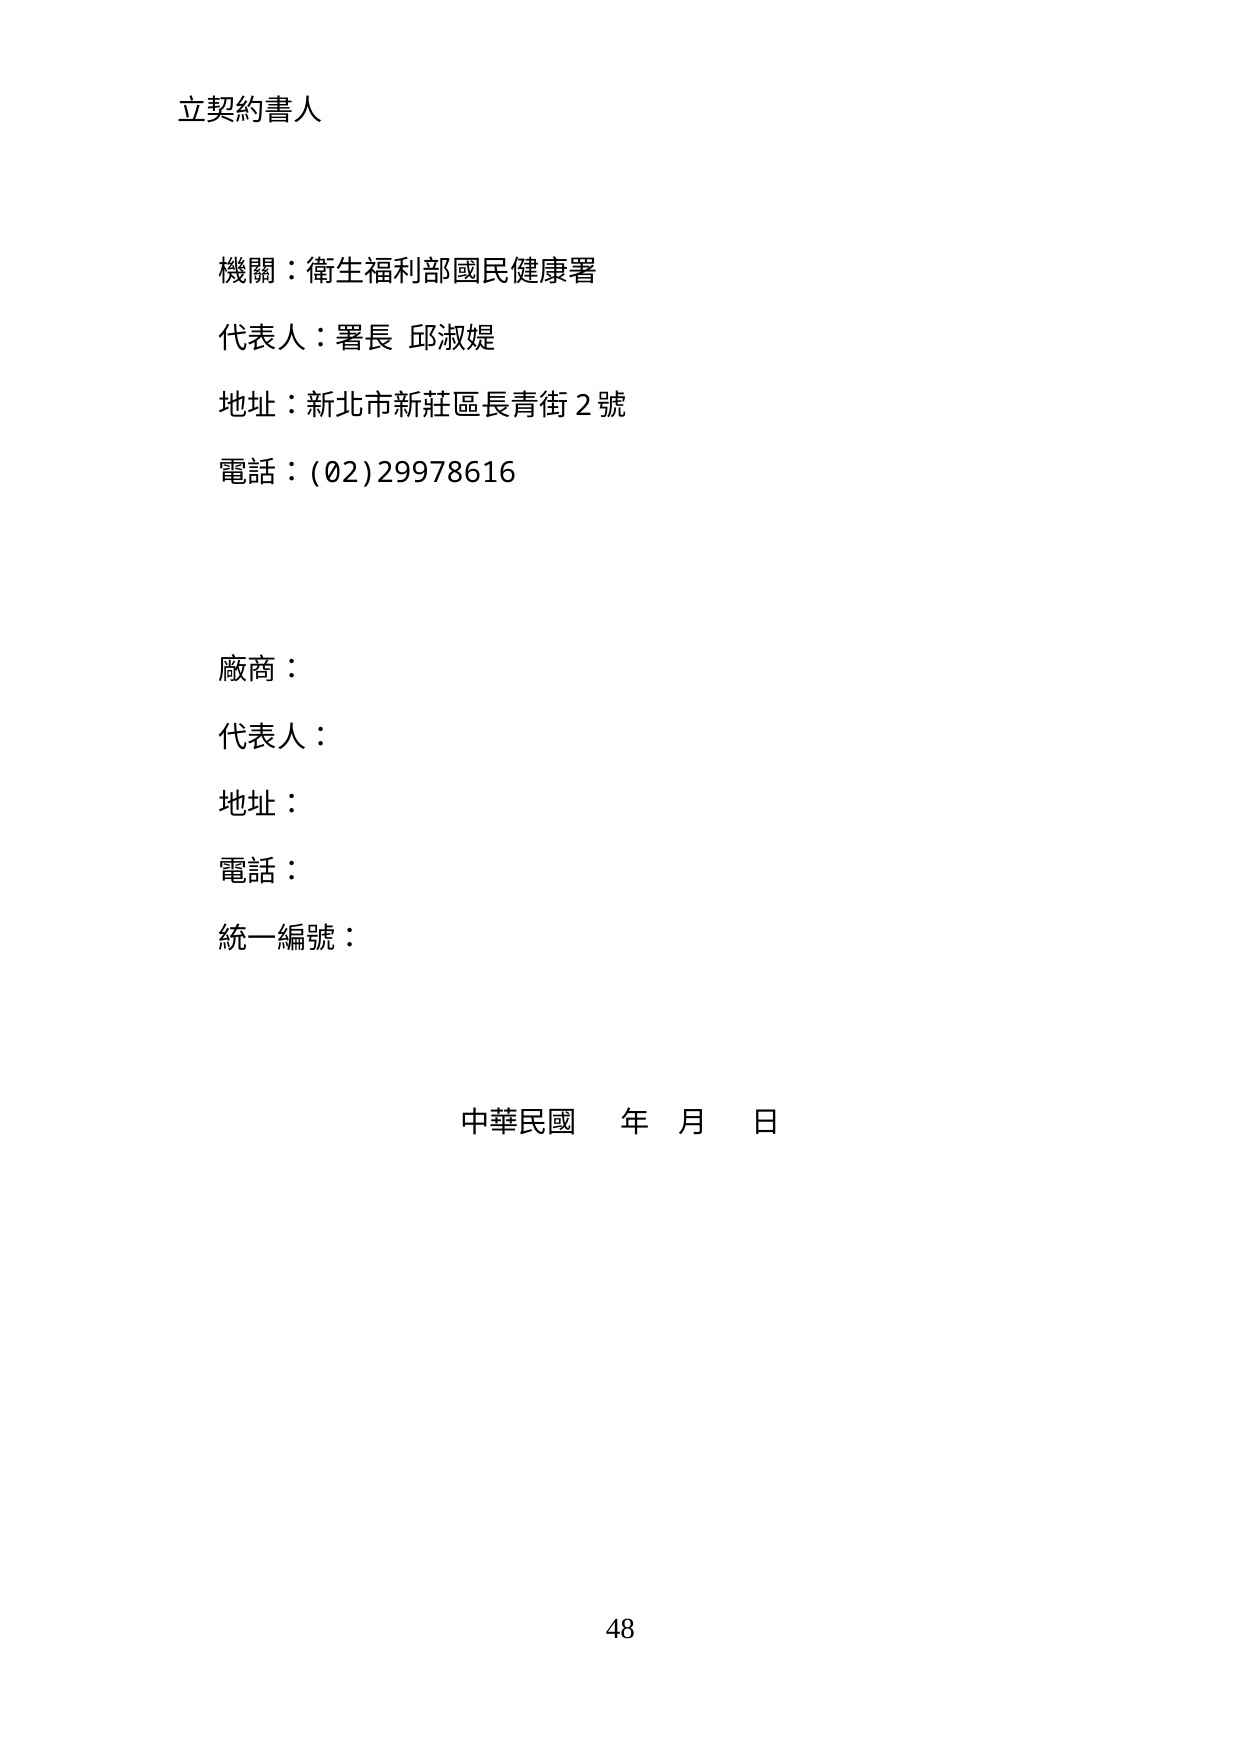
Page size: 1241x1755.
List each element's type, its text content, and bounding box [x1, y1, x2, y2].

text 中華民國 年 月 日 [130, 1099, 1110, 1141]
text 代表人： [218, 713, 1110, 755]
text 地址： [218, 780, 1110, 823]
text 立契約書人 [159, 89, 1110, 128]
text 機關：衛生福利部國民健康署 [218, 247, 1110, 289]
text 地址：新北市新莊區長青街2號 [218, 382, 1110, 424]
text 統一編號： [218, 915, 1110, 957]
text 廠商： [218, 646, 1110, 688]
text 電話：(02)29978616 [218, 449, 1110, 491]
text 電話： [218, 848, 1110, 890]
text 代表人：署長 邱淑媞 [218, 314, 1110, 357]
